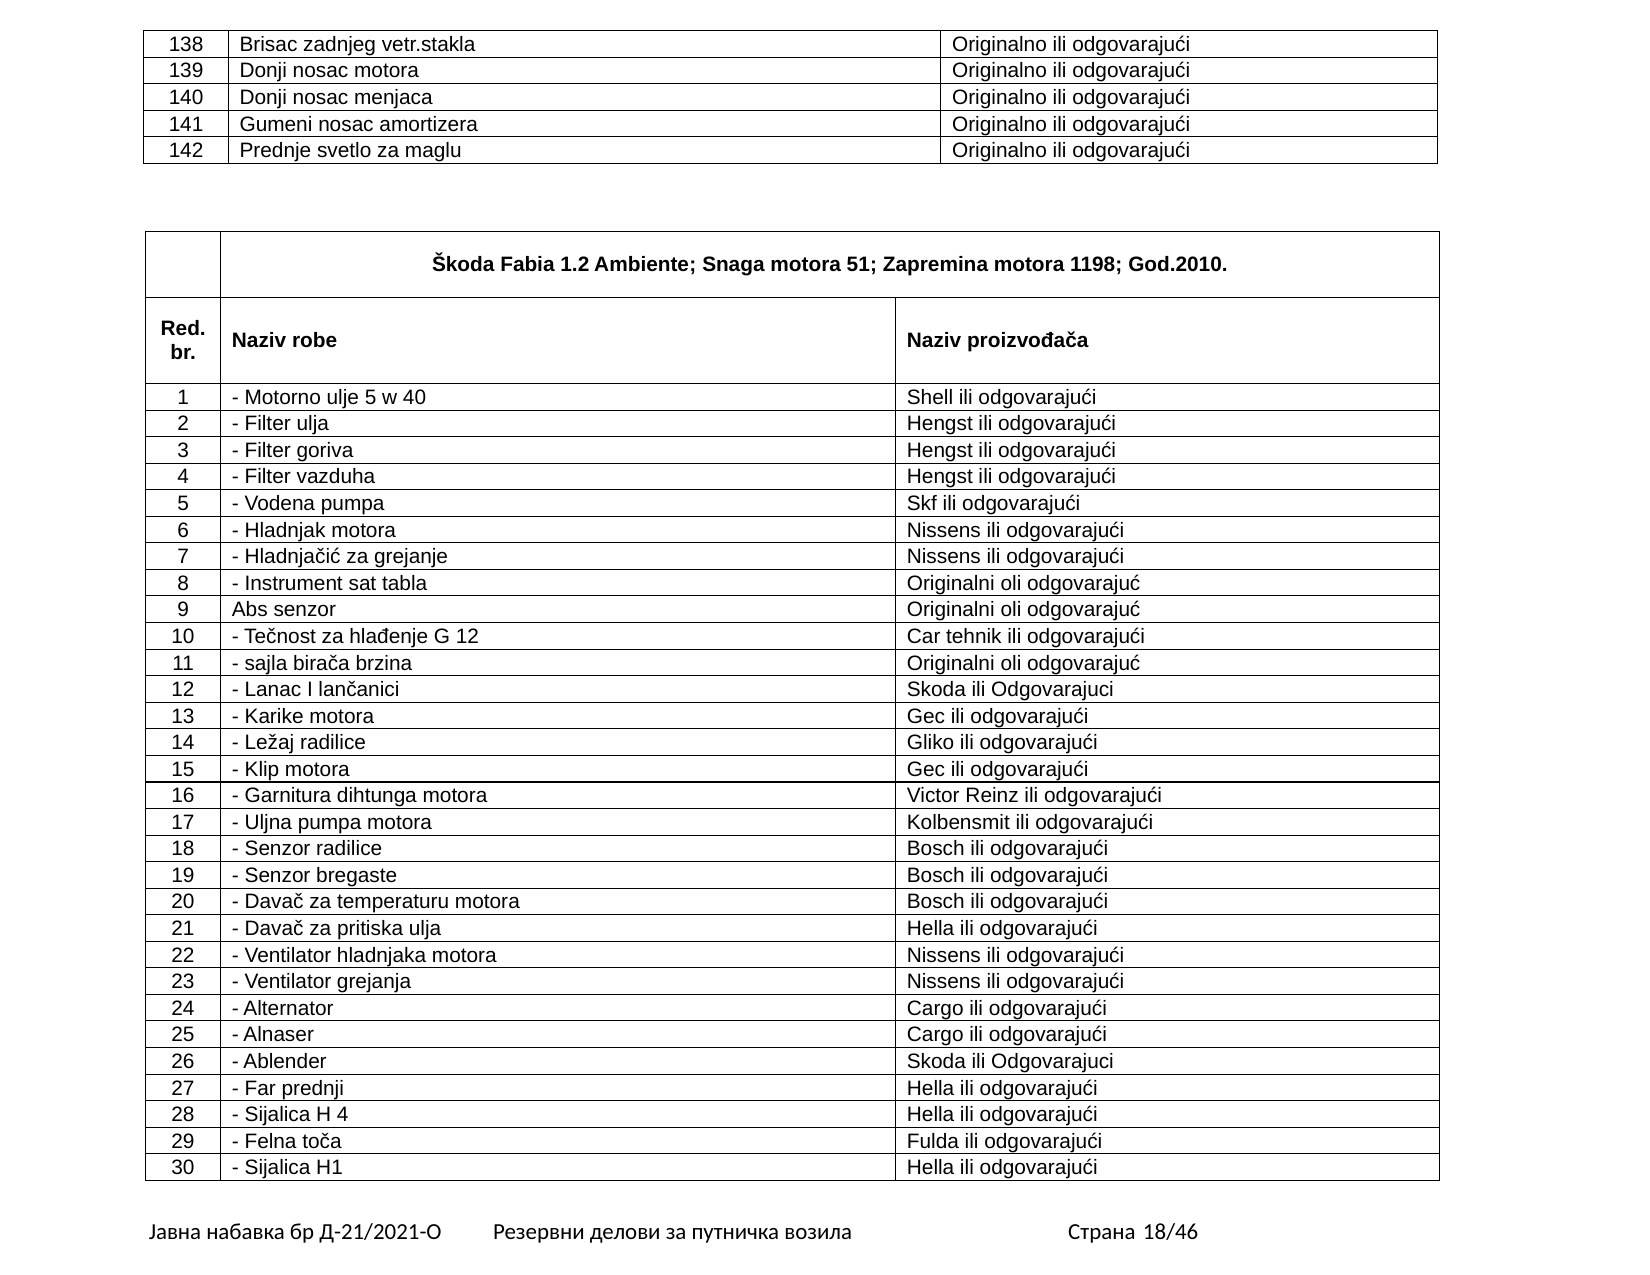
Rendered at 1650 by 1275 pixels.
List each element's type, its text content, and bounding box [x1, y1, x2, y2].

table_cell 25 [146, 1021, 220, 1047]
table_cell 7 [146, 543, 220, 569]
table_cell 15 [146, 756, 220, 781]
table_cell 18 [146, 836, 220, 861]
table_cell - Ablender [221, 1048, 895, 1073]
table_cell Gliko ili odgovarajući [896, 729, 1439, 755]
table_cell - Sijalica H 4 [221, 1101, 895, 1127]
table_cell Originalno ili odgovarajući [941, 31, 1437, 57]
table_cell Originalno ili odgovarajući [941, 84, 1437, 110]
table_cell 29 [146, 1128, 220, 1153]
table_cell Cargo ili odgovarajući [896, 1021, 1439, 1047]
table_cell - Sijalica H1 [221, 1154, 895, 1180]
table_cell 19 [146, 862, 220, 888]
table_cell Donji nosac menjaca [229, 84, 940, 110]
table_cell - Davač za pritiska ulja [221, 915, 895, 941]
table_cell - sajla birača brzina [221, 650, 895, 675]
table_cell - Lanac I lančanici [221, 676, 895, 702]
table_cell 2 [146, 411, 220, 436]
table_cell Originalni oli odgovarajuć [896, 650, 1439, 675]
table_cell - Alnaser [221, 1021, 895, 1047]
table_cell 8 [146, 570, 220, 595]
table_cell Nissens ili odgovarajući [896, 543, 1439, 569]
table_cell 142 [144, 137, 228, 163]
table_cell - Vodena pumpa [221, 490, 895, 516]
table_cell - Tečnost za hlađenje G 12 [221, 623, 895, 648]
table_cell 21 [146, 915, 220, 941]
table_cell 20 [146, 889, 220, 914]
table_cell Skoda ili Odgovarajuci [896, 676, 1439, 702]
table_cell 1 [146, 384, 220, 409]
table_cell Shell ili odgovarajući [896, 384, 1439, 409]
table_cell Hengst ili odgovarajući [896, 464, 1439, 489]
table_cell - Ležaj radilice [221, 729, 895, 755]
table_cell 23 [146, 968, 220, 994]
table_cell - Filter goriva [221, 437, 895, 463]
table_cell Prednje svetlo za maglu [229, 137, 940, 163]
table_cell Hengst ili odgovarajući [896, 437, 1439, 463]
table_cell Originalni oli odgovarajuć [896, 596, 1439, 622]
table_cell 28 [146, 1101, 220, 1127]
table_cell Naziv robe [221, 298, 895, 383]
table_cell Gumeni nosac amortizera [229, 111, 940, 136]
table_cell Hella ili odgovarajući [896, 1154, 1439, 1180]
table_cell 138 [144, 31, 228, 57]
table_cell 13 [146, 703, 220, 728]
table_cell Car tehnik ili odgovarajući [896, 623, 1439, 648]
table_cell - Filter vazduha [221, 464, 895, 489]
table_cell Skf ili odgovarajući [896, 490, 1439, 516]
table_cell - Senzor bregaste [221, 862, 895, 888]
table_cell 22 [146, 942, 220, 967]
table_cell 5 [146, 490, 220, 516]
table_cell Cargo ili odgovarajući [896, 995, 1439, 1020]
table_header Škoda Fabia 1.2 Ambiente; Snaga motora 51; Zapremina motora 1198; God.2010. [221, 232, 1439, 297]
table_cell 10 [146, 623, 220, 648]
table_cell - Ventilator hladnjaka motora [221, 942, 895, 967]
table_cell - Hladnjak motora [221, 517, 895, 542]
table_cell 6 [146, 517, 220, 542]
table_cell Nissens ili odgovarajući [896, 968, 1439, 994]
table_cell Bosch ili odgovarajući [896, 836, 1439, 861]
table_cell Kolbensmit ili odgovarajući [896, 809, 1439, 834]
table_cell - Davač za temperaturu motora [221, 889, 895, 914]
table_cell Gec ili odgovarajući [896, 756, 1439, 781]
table_cell Abs senzor [221, 596, 895, 622]
table_cell Naziv proizvođača [896, 298, 1439, 383]
table_cell - Uljna pumpa motora [221, 809, 895, 834]
table_cell Hella ili odgovarajući [896, 1075, 1439, 1100]
table_cell Red. br. [146, 298, 220, 383]
table_cell 14 [146, 729, 220, 755]
table_cell - Motorno ulje 5 w 40 [221, 384, 895, 409]
table_cell 140 [144, 84, 228, 110]
table_cell Originalno ili odgovarajući [941, 111, 1437, 136]
table_cell Hella ili odgovarajući [896, 1101, 1439, 1127]
table_cell - Hladnjačić za grejanje [221, 543, 895, 569]
table_cell Originalno ili odgovarajući [941, 58, 1437, 83]
table_cell 26 [146, 1048, 220, 1073]
table_cell Originalni oli odgovarajuć [896, 570, 1439, 595]
table_cell 139 [144, 58, 228, 83]
table_cell 27 [146, 1075, 220, 1100]
table_cell Victor Reinz ili odgovarajući [896, 783, 1439, 808]
table_cell - Felna toča [221, 1128, 895, 1153]
table_cell Skoda ili Odgovarajuci [896, 1048, 1439, 1073]
table_cell Fulda ili odgovarajući [896, 1128, 1439, 1153]
table_cell - Instrument sat tabla [221, 570, 895, 595]
table_cell Originalno ili odgovarajući [941, 137, 1437, 163]
table_cell 11 [146, 650, 220, 675]
table_cell Gec ili odgovarajući [896, 703, 1439, 728]
table_cell - Karike motora [221, 703, 895, 728]
table_cell Bosch ili odgovarajući [896, 889, 1439, 914]
table_cell - Filter ulja [221, 411, 895, 436]
table_cell - Klip motora [221, 756, 895, 781]
table_cell - Garnitura dihtunga motora [221, 783, 895, 808]
table_cell 141 [144, 111, 228, 136]
table_cell Hella ili odgovarajući [896, 915, 1439, 941]
table_cell Brisac zadnjeg vetr.stakla [229, 31, 940, 57]
table_cell Hengst ili odgovarajući [896, 411, 1439, 436]
table_cell 4 [146, 464, 220, 489]
table_header [146, 232, 220, 297]
table_cell 24 [146, 995, 220, 1020]
table_cell 9 [146, 596, 220, 622]
table_cell Donji nosac motora [229, 58, 940, 83]
table_cell - Far prednji [221, 1075, 895, 1100]
table_cell 3 [146, 437, 220, 463]
table_cell - Senzor radilice [221, 836, 895, 861]
table_cell - Ventilator grejanja [221, 968, 895, 994]
table_cell Nissens ili odgovarajući [896, 942, 1439, 967]
table_cell 30 [146, 1154, 220, 1180]
table_cell Bosch ili odgovarajući [896, 862, 1439, 888]
table_cell 16 [146, 783, 220, 808]
table_cell 17 [146, 809, 220, 834]
table_cell - Alternator [221, 995, 895, 1020]
table_cell 12 [146, 676, 220, 702]
table_cell Nissens ili odgovarajući [896, 517, 1439, 542]
